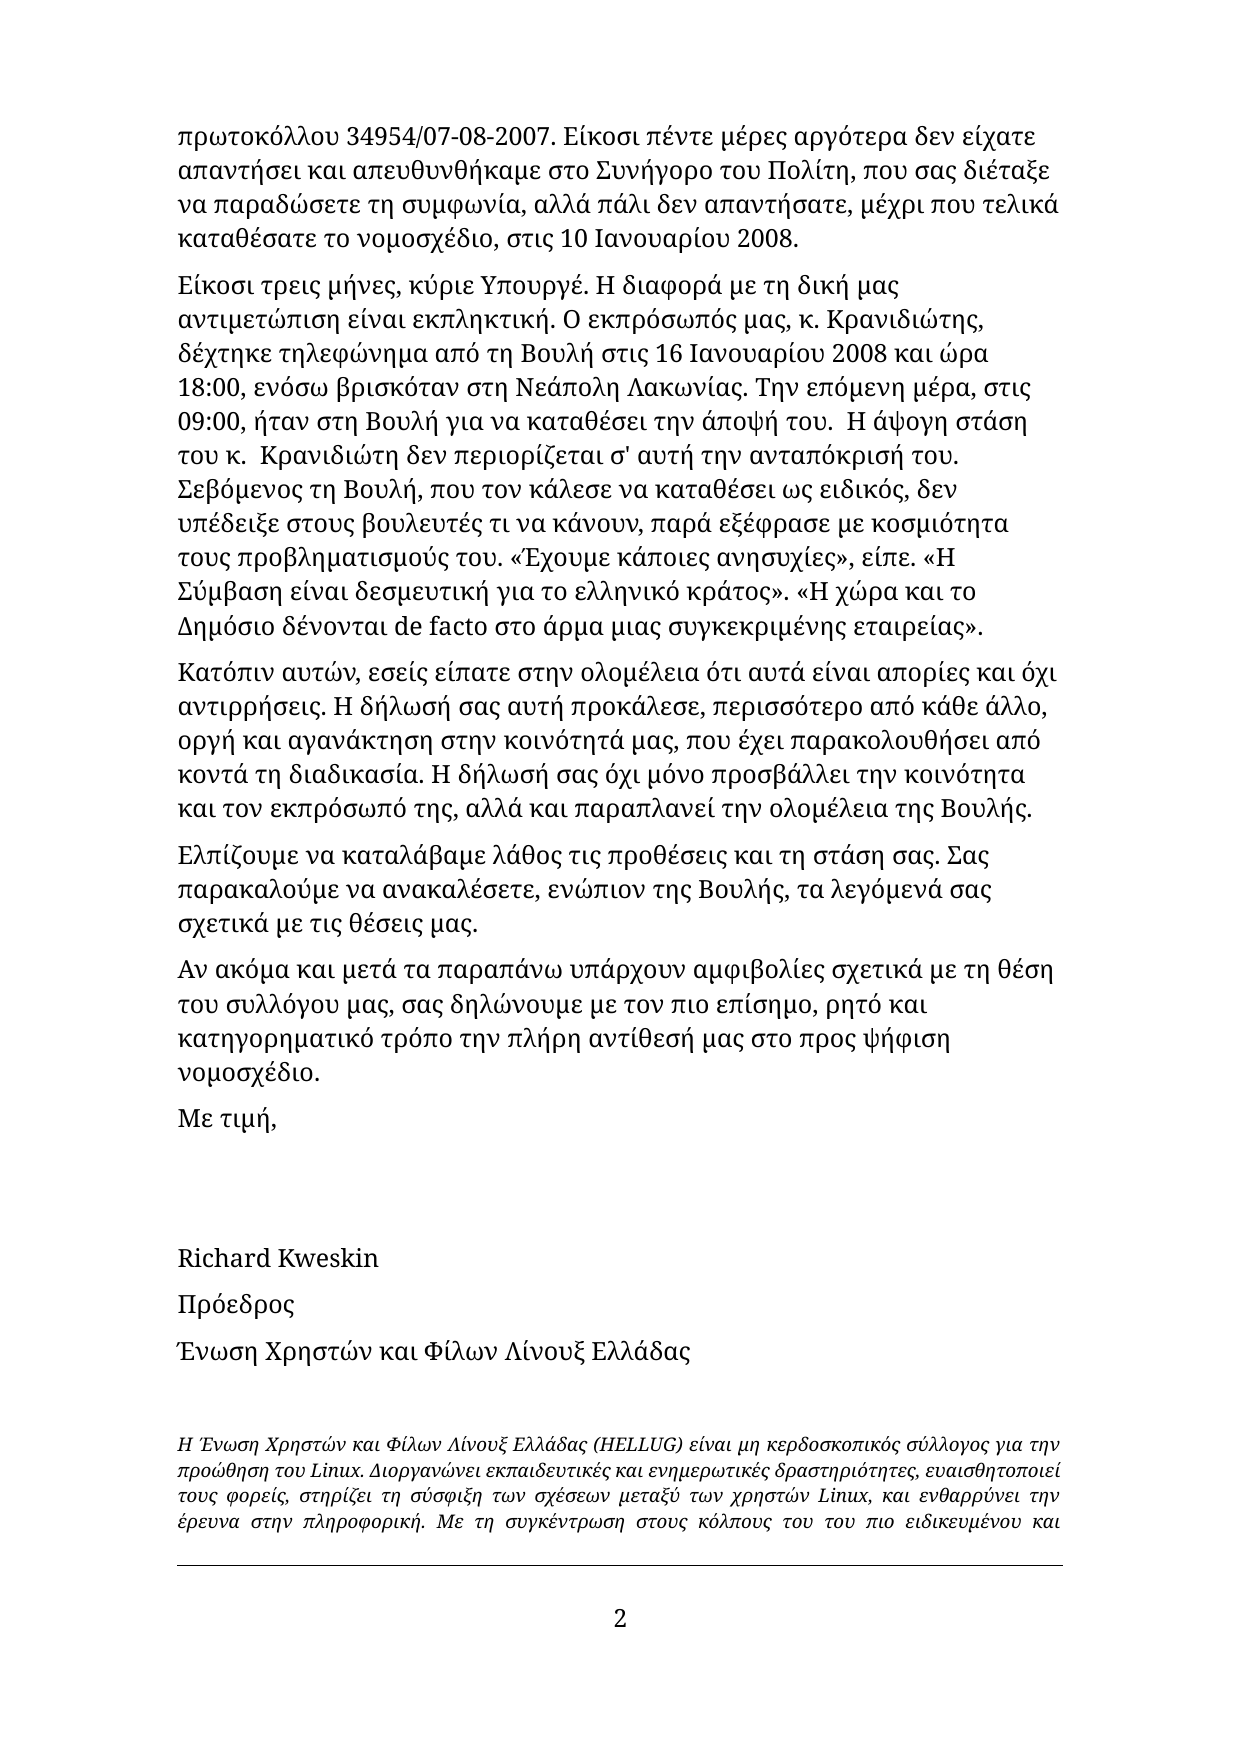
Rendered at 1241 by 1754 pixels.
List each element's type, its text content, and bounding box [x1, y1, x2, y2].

text Με τιμή, [177, 1101, 1063, 1135]
text Είκοσι τρεις μήνες, κύριε Υπουργέ. Η διαφορά με τη δική μας αντιμετώπιση είναι εκπληκτική. Ο εκπρόσωπός μας, κ. Κρανιδιώτης, δέχτηκε τηλεφώνημα από τη Βουλή στις 16 Ιανουαρίου 2008 και ώρα 18:00, ενόσω βρισκόταν στη Νεάπολη Λακωνίας. Την επόμενη μέρα, στις 09:00, ήταν στη Βουλή για να καταθέσει την άποψή του. Η άψογη στάση του κ. Κρανιδιώτη δεν περιορίζεται σ' αυτή την ανταπόκρισή του. Σεβόμενος τη Βουλή, που τον κάλεσε να καταθέσει ως ειδικός, δεν υπέδειξε στους βουλευτές τι να κάνουν, παρά εξέφρασε με κοσμιότητα τους προβληματισμούς του. «Έχουμε κάποιες ανησυχίες», είπε. «Η Σύμβαση είναι δεσμευτική για το ελληνικό κράτος». «Η χώρα και το Δημόσιο δένονται de facto στο άρμα μιας συγκεκριμένης εταιρείας». [177, 267, 1063, 642]
text Κατόπιν αυτών, εσείς είπατε στην ολομέλεια ότι αυτά είναι απορίες και όχι αντιρρήσεις. Η δήλωσή σας αυτή προκάλεσε, περισσότερο από κάθε άλλο, οργή και αγανάκτηση στην κοινότητά μας, που έχει παρακολουθήσει από κοντά τη διαδικασία. Η δήλωσή σας όχι μόνο προσβάλλει την κοινότητα και τον εκπρόσωπό της, αλλά και παραπλανεί την ολομέλεια της Βουλής. [177, 655, 1063, 825]
text Πρόεδρος [177, 1287, 1063, 1321]
text Η Ένωση Χρηστών και Φίλων Λίνουξ Ελλάδας (HELLUG) είναι μη κερδοσκοπικός σύλλογος για την προώθηση του Linux. Διοργανώνει εκπαιδευτικές και ενημερωτικές δραστηριότητες, ευαισθητοποιεί τους φορείς, στηρίζει τη σύσφιξη των σχέσεων μεταξύ των χρηστών Linux, και ενθαρρύνει την έρευνα στην πληροφορική. Με τη συγκέντρωση στους κόλπους του του πιο ειδικευμένου και [177, 1431, 1063, 1533]
text πρωτοκόλλου 34954/07-08-2007. Είκοσι πέντε μέρες αργότερα δεν είχατε απαντήσει και απευθυνθήκαμε στο Συνήγορο του Πολίτη, που σας διέταξε να παραδώσετε τη συμφωνία, αλλά πάλι δεν απαντήσατε, μέχρι που τελικά καταθέσατε το νομοσχέδιο, στις 10 Ιανουαρίου 2008. [177, 119, 1063, 255]
text Ένωση Χρηστών και Φίλων Λίνουξ Ελλάδας [177, 1334, 1063, 1368]
text Ελπίζουμε να καταλάβαμε λάθος τις προθέσεις και τη στάση σας. Σας παρακαλούμε να ανακαλέσετε, ενώπιον της Βουλής, τα λεγόμενά σας σχετικά με τις θέσεις μας. [177, 837, 1063, 940]
text Richard Kweskin [177, 1241, 1063, 1275]
text Αν ακόμα και μετά τα παραπάνω υπάρχουν αμφιβολίες σχετικά με τη θέση του συλλόγου μας, σας δηλώνουμε με τον πιο επίσημο, ρητό και κατηγορηματικό τρόπο την πλήρη αντίθεσή μας στο προς ψήφιση νομοσχέδιο. [177, 952, 1063, 1088]
